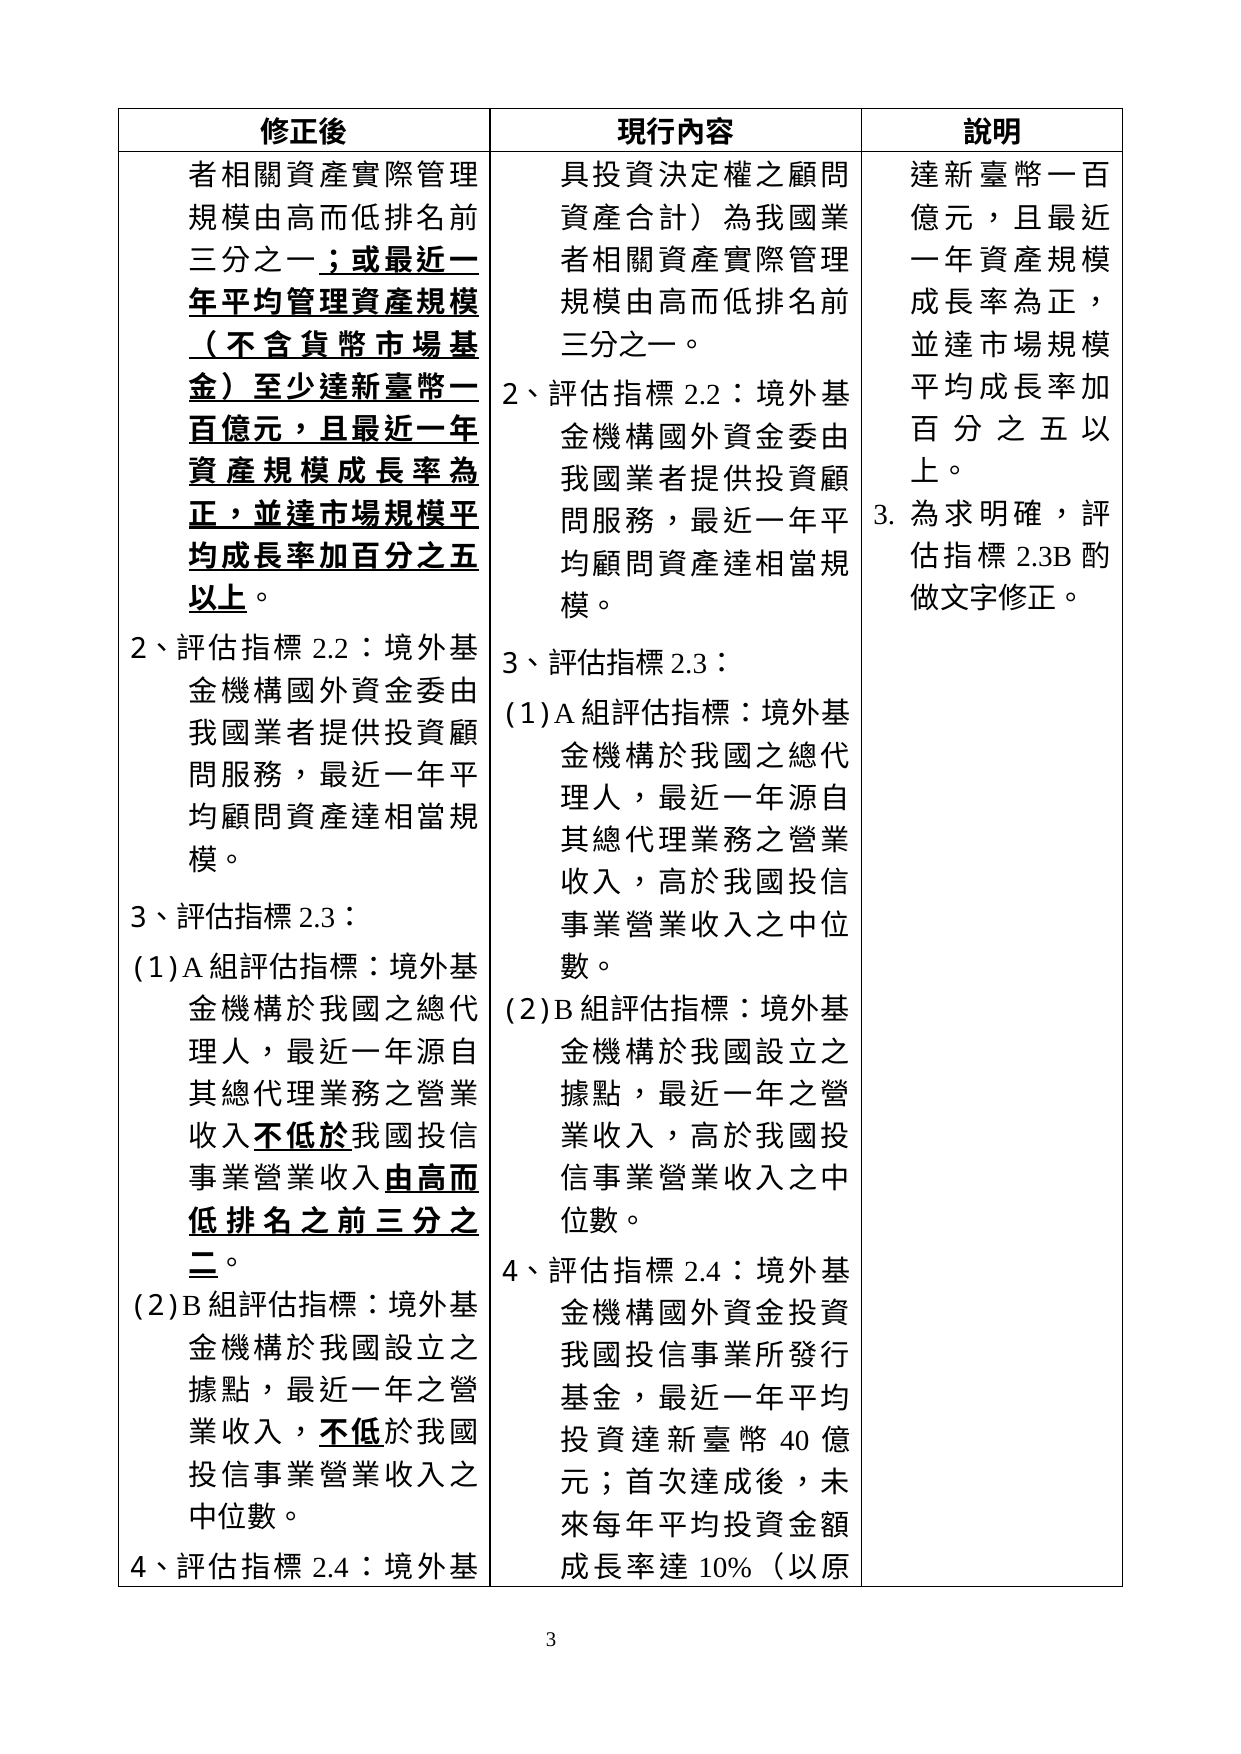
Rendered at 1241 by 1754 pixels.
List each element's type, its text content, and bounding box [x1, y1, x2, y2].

table_cell 達新臺幣一百億元，且最近一年資產規模成長率為正，並達市場規模平均成長率加百分之五以上。 為求明確，評估指標2.3B酌做文字修正。 [862, 152, 1122, 1586]
table_header 現行內容 [491, 109, 861, 151]
table_cell 面向二：增加我國資產管理規模。以下4個評估指標中，評估指標2.1、2.2及2.3至少須達成2個，或達成評估指標2.4，本面向始為合格。 評估指標2.1： A組評估指標：境外基金機構國外資金委由我國業者全權委託操作、或提供具投資決定權之顧問服務，最近一年平均資產規模達我國業者相關資產實際管理規模由高而低排名前三分之一。 B組評估指標：境外基金機構於我國設立之投信投顧事業最近一年平均管理資產規模（公私募投信基金規模、全權委託資產及具投資決定權之顧問資產合計）為我國業者相關資產實際管理規模由高而低排名前三分之一。 評估指標2.2：境外基金機構國外資金委由我國業者提供投資顧問服務，最近一年平均顧問資產達相當規模。 評估指標2.3： A組評估指標：境外基金機構於我國之總代理人，最近一年源自其總代理業務之營業收入，高於我國投信事業營業收入之中位數。 B組評估指標：境外基金機構於我國設立之據點，最近一年之營業收入，高於我國投信事業營業收入之中位數。 評估指標2.4：境外基金機構國外資金投資我國投信事業所發行基金，最近一年平均投資達新臺幣40億元；首次達成後，未來每年平均投資金額成長率達10%（以原始投資成本計算、不包含標的價格之上漲）。 [491, 152, 861, 1586]
table_header 說明 [862, 109, 1122, 151]
table_cell 面向二：增加我國資產管理規模。以下4個評估指標中，評估指標2.1、2.2及2.3至少須達成2個，或達成評估指標2.4，本面向始為合格。 評估指標2.1： A組評估指標：境外基金機構國外資金委由我國業者全權委託操作、或提供具投資決定權之顧問服務，最近一年平均資產規模達新台幣五十億元。 B組評估指標：境外基金機構於我國設立之投信投顧事業最近一年平均管理資產規模（公私募投信基金規模、全權委託資產及具投資決定權之顧問資產合計）為我國業者相關資產實際管理規模由高而低排名前三分之一；或最近一年平均管理資產規模（不含貨幣市場基金）至少達新臺幣一百億元，且最近一年資產規模成長率為正，並達市場規模平均成長率加百分之五以上。 評估指標2.2：境外基金機構國外資金委由我國業者提供投資顧問服務，最近一年平均顧問資產達相當規模。 評估指標2.3： A組評估指標：境外基金機構於我國之總代理人，最近一年源自其總代理業務之營業收入不低於我國投信事業營業收入由高而低排名之前三分之二。 B組評估指標：境外基金機構於我國設立之據點，最近一年之營業收入，不低於我國投信事業營業收入之中位數。 評估指標2.4：境外基金機構國外資金投資我國投信事業所發行基金，最近一年平均投資達新臺幣40億元；首次達成後，未來每年平均投資金額成長率達10%（以原始投資成本計算、不包含標的價格之上漲）。 [119, 152, 489, 1586]
table_header 修正後 [119, 109, 489, 151]
